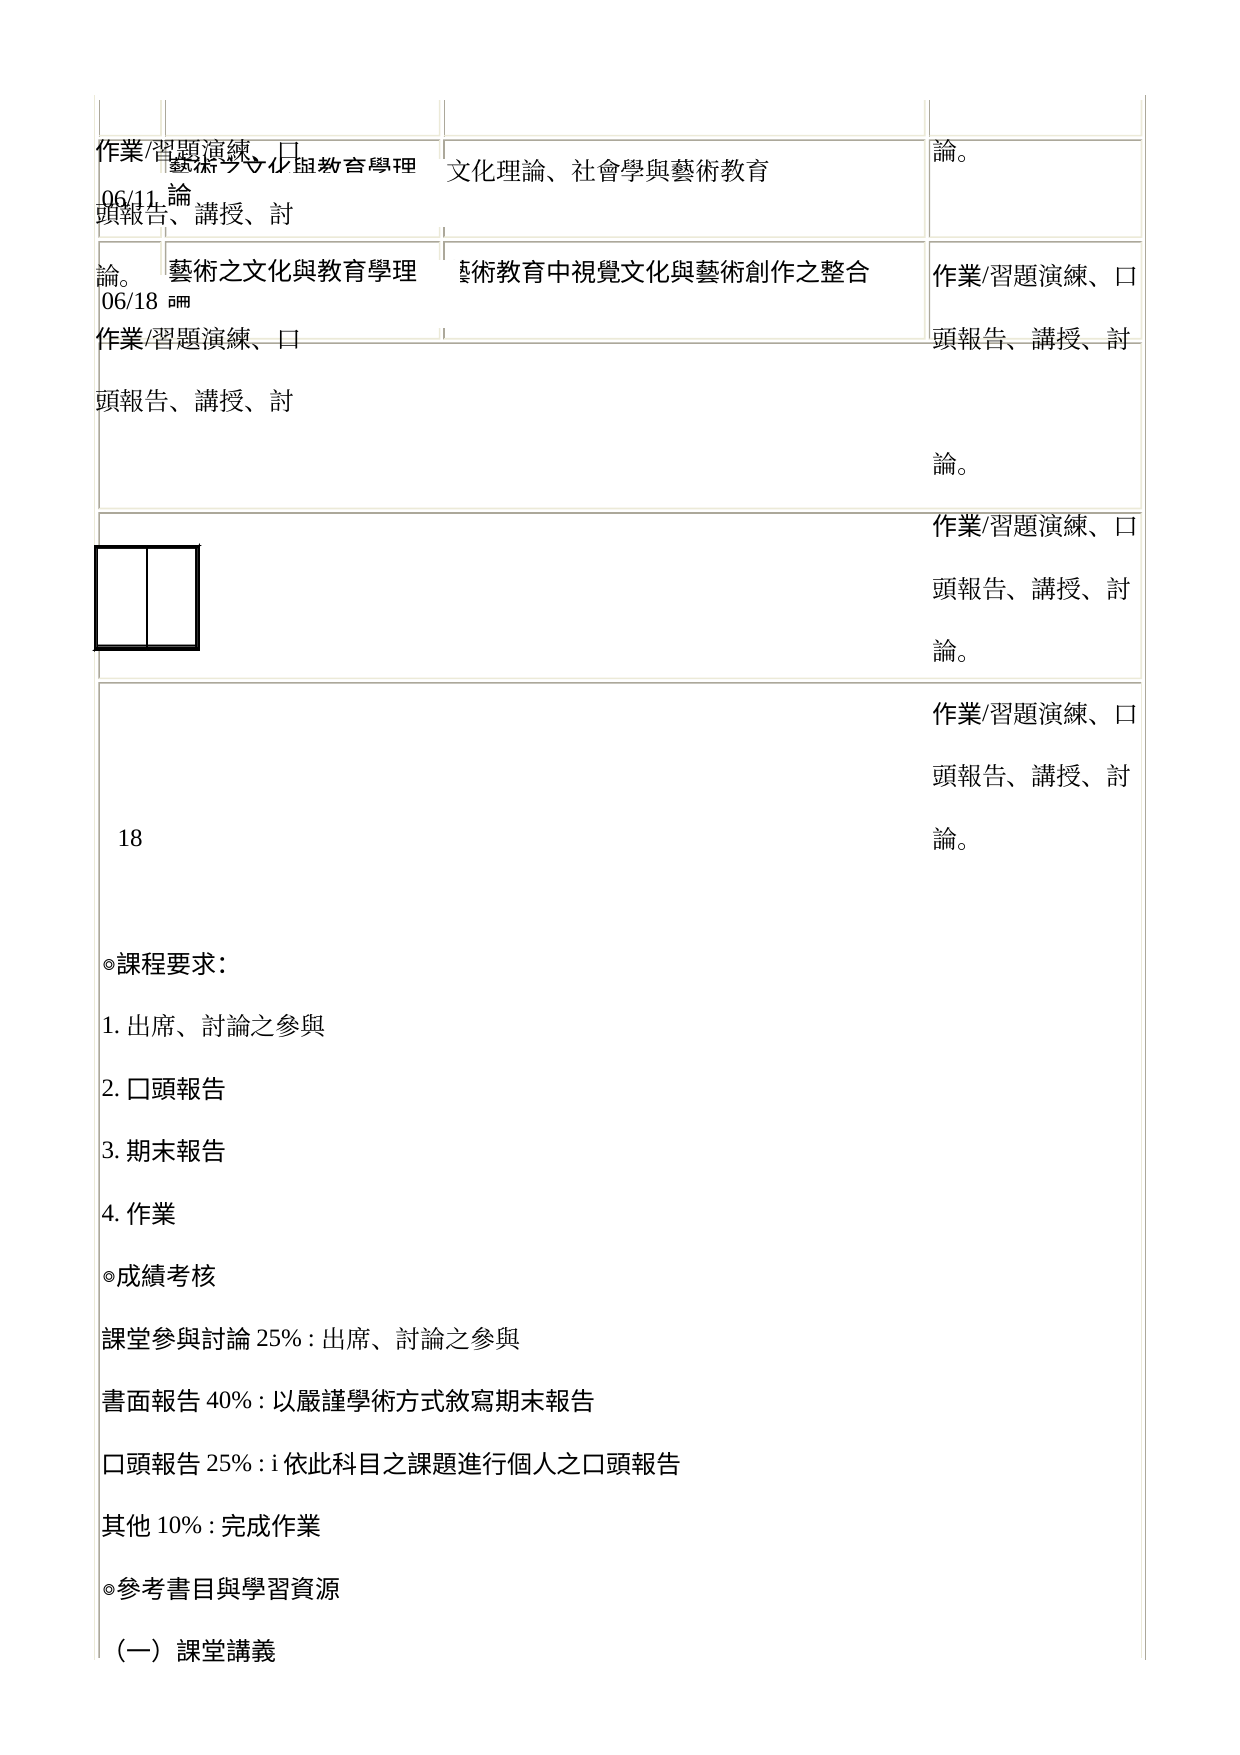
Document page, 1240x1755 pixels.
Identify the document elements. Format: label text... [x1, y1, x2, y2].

text 藝術之文化與教育學理 [231, 159, 253, 173]
text 17 [101, 216, 813, 227]
text 17 [151, 217, 162, 222]
text 藝術之文化與教育學理 [410, 159, 460, 173]
text 17 [168, 285, 460, 296]
text 藝術之文化與教育學理 [168, 260, 460, 285]
text 藝術之文化與教育學理 [206, 159, 236, 173]
text 06/18 論 藝術教育中視覺文化與藝術創作之整合 [101, 275, 913, 318]
text 藝術之文化與教育學理 [182, 159, 204, 173]
text 17 [101, 318, 913, 328]
text 藝術之文化與教育學理 [334, 159, 396, 173]
text 藝術之文化與教育學理 [256, 159, 274, 173]
text 06/11 論 文化理論、社會學與藝術教育 [101, 173, 813, 216]
